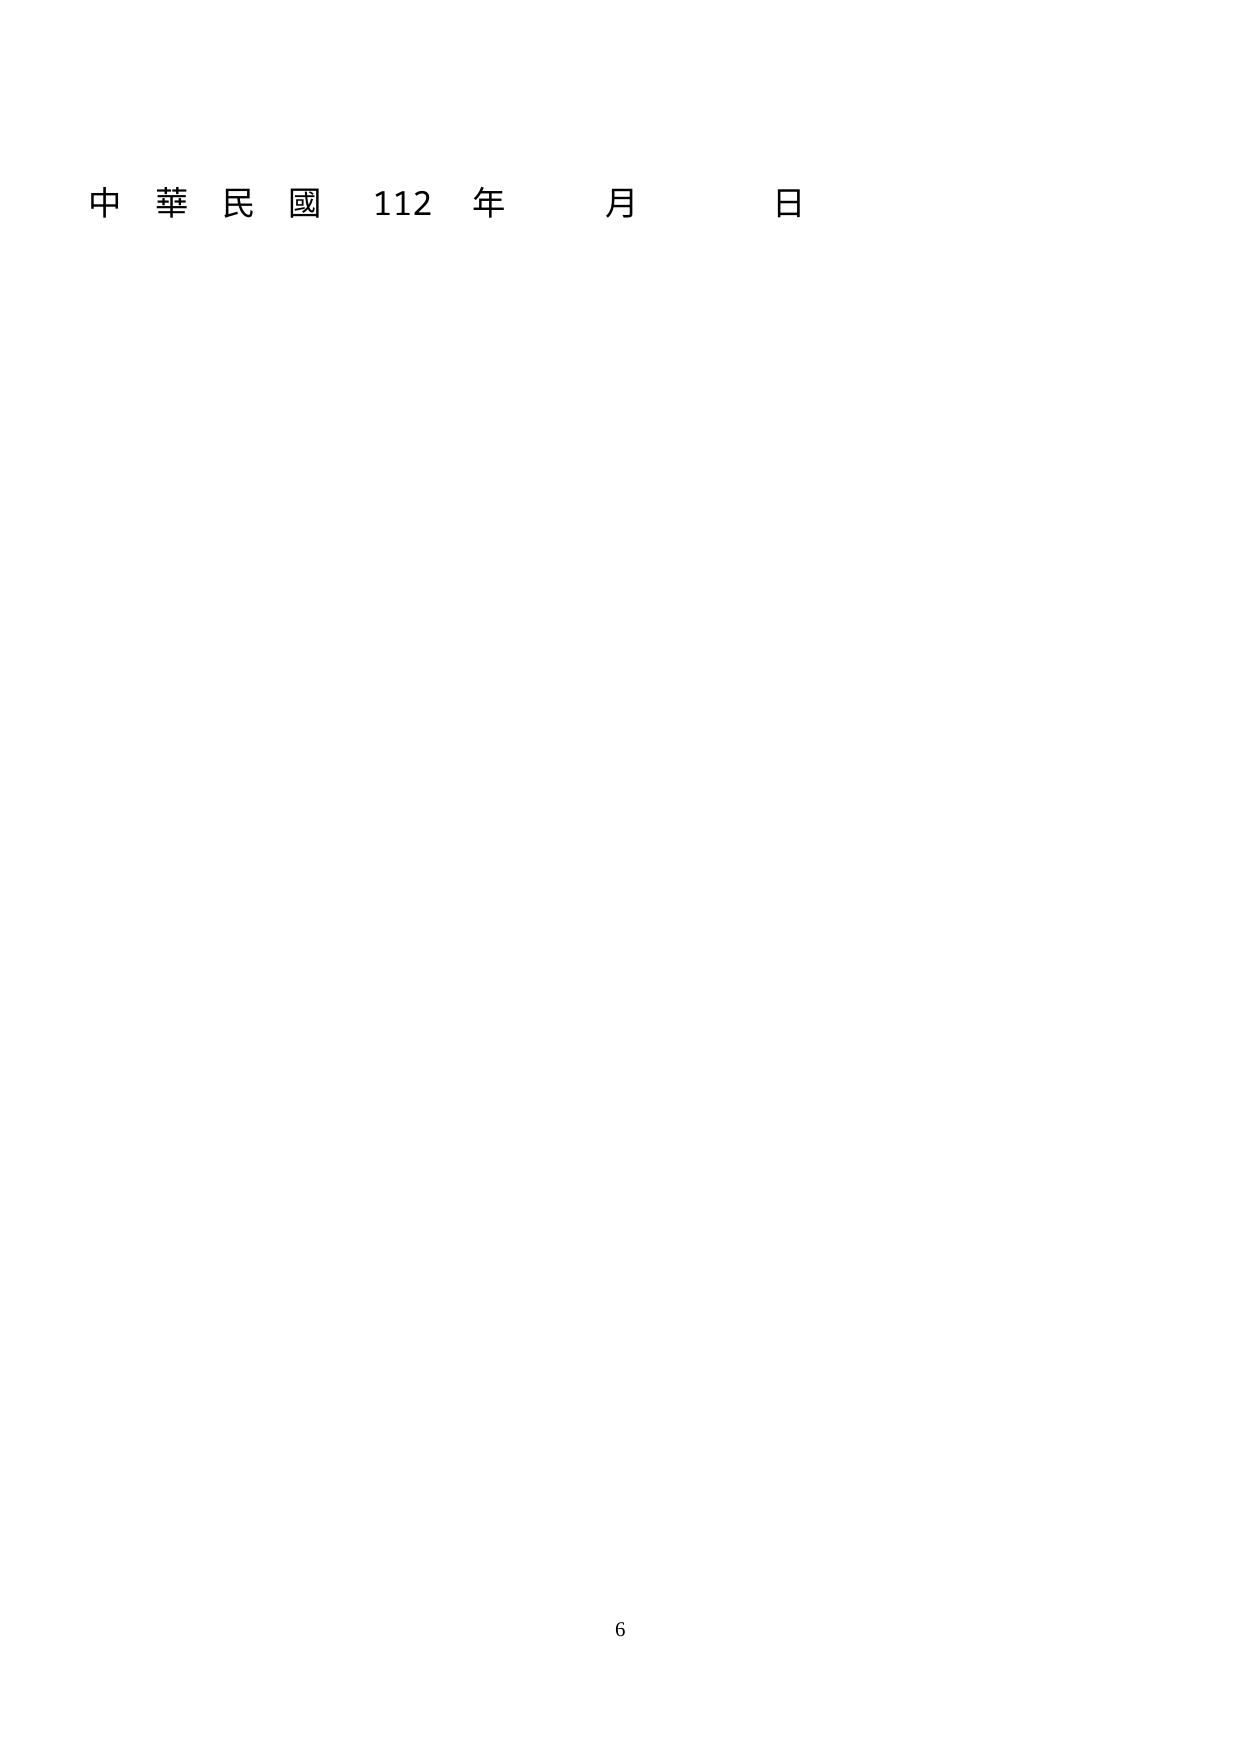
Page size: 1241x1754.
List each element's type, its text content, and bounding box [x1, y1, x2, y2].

text 中 華 民 國 112 年 月 日 [89, 177, 1152, 226]
